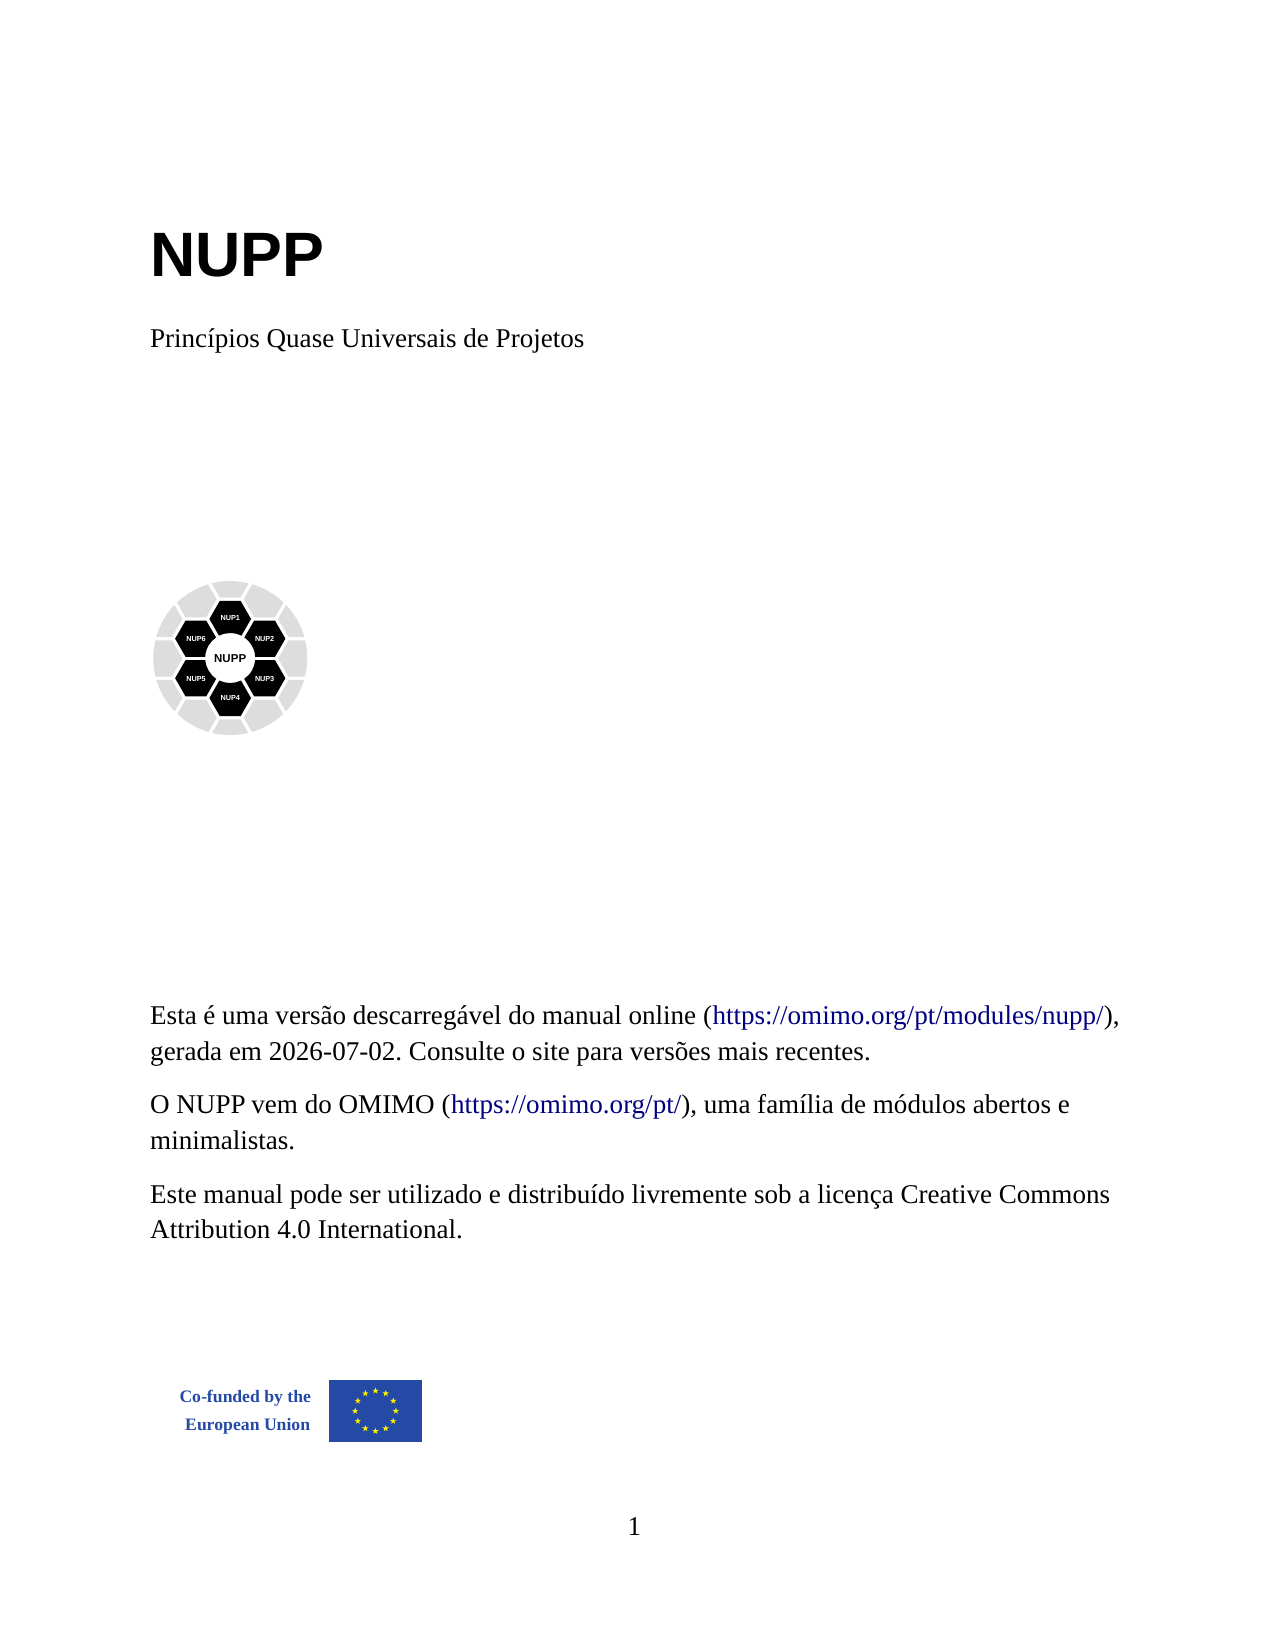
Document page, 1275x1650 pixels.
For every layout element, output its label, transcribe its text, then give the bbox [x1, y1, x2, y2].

text Princípios Quase Universais de Projetos [150, 322, 1125, 353]
title NUPP (pt) [150, 175, 1125, 180]
subtitle NUPP [150, 218, 1125, 290]
text O NUPP vem do OMIMO (https://omimo.org/pt/), uma família de módulos abertos e minimalistas. [150, 1088, 1125, 1155]
text Esta é uma versão descarregável do manual online (https://omimo.org/pt/modules/nupp/), gerada em 2026‑07‑02. Consulte o site para versões mais recentes. [150, 999, 1125, 1066]
text Este manual pode ser utilizado e distribuído livremente sob a licença Creative Commons Attribution 4.0 International. [150, 1178, 1125, 1244]
